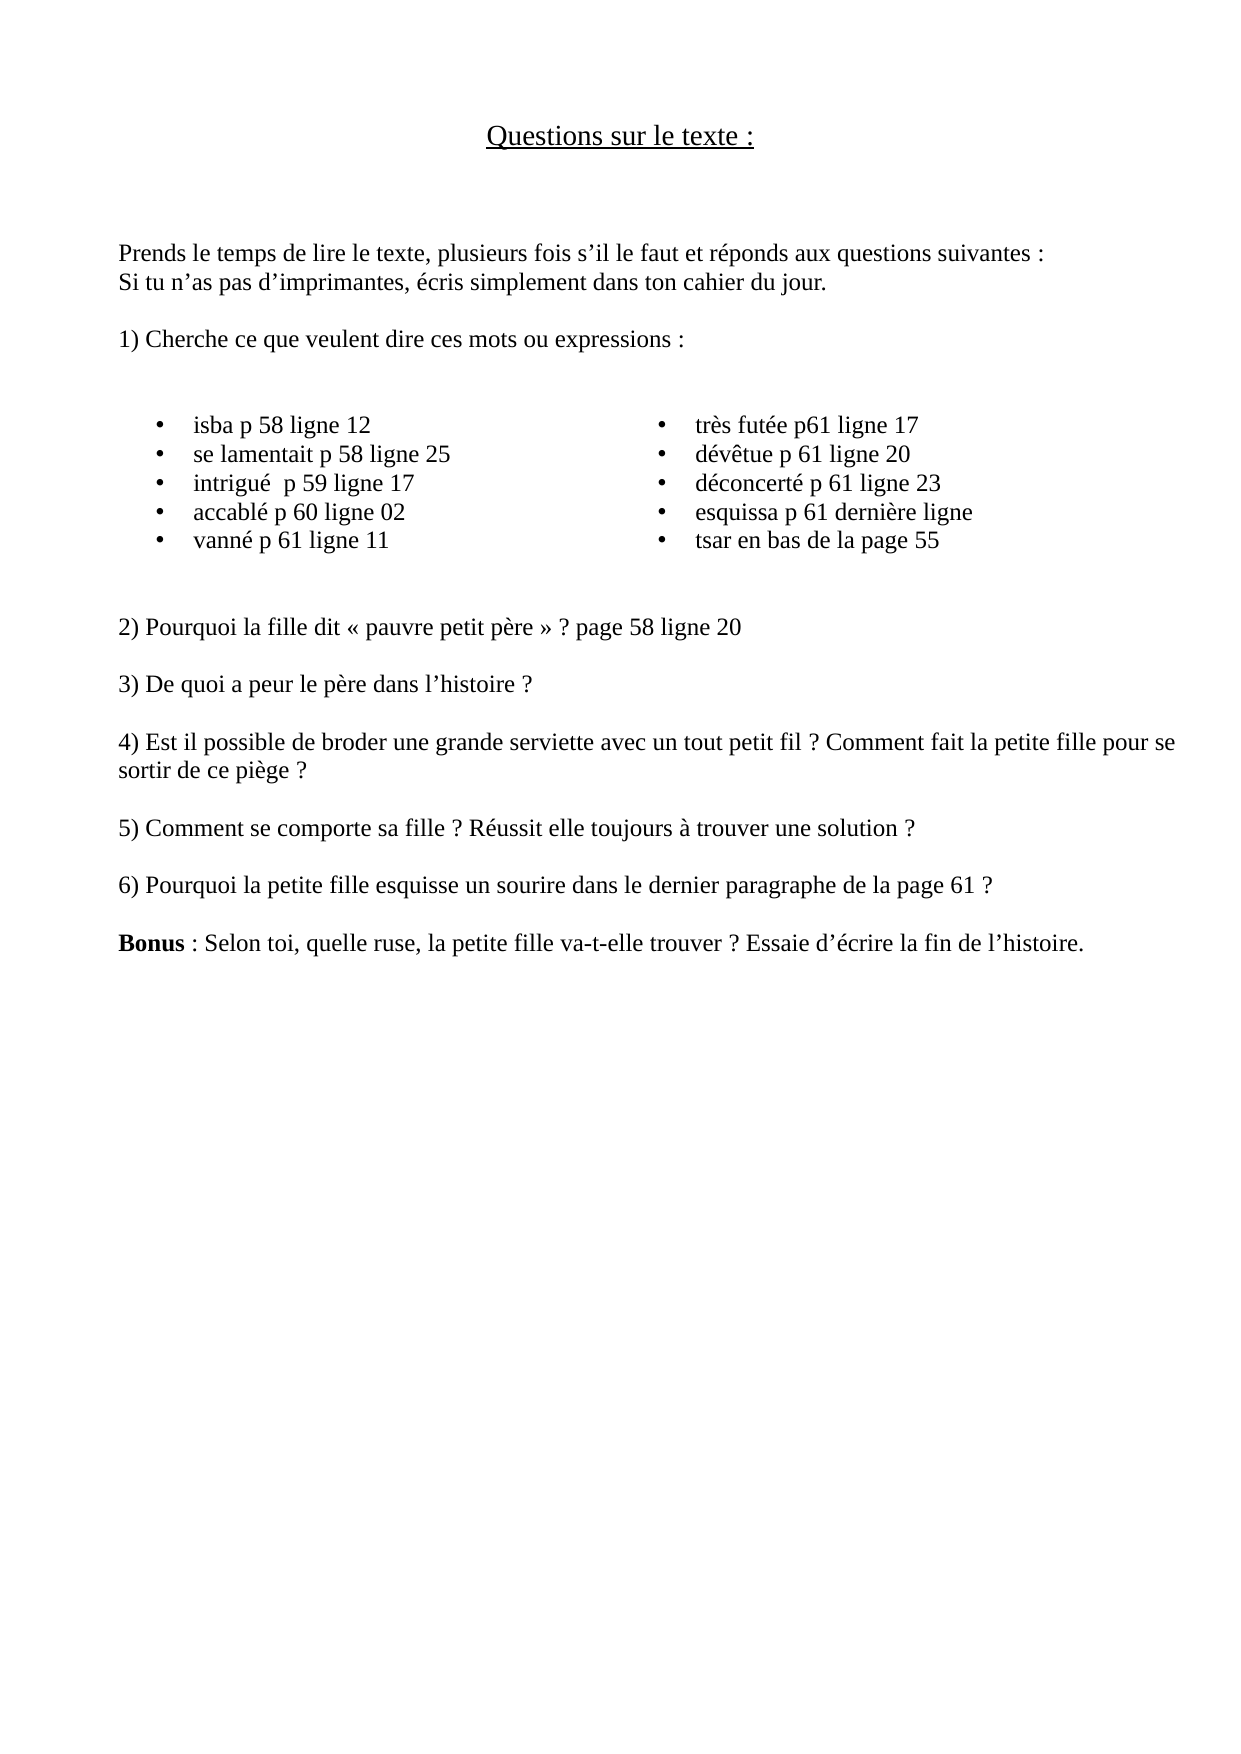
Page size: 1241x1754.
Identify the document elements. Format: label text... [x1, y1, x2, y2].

list déconcerté p 61 ligne 23 [658, 468, 1122, 497]
list très futée p61 ligne 17 [658, 410, 1122, 439]
text Si tu n’as pas d’imprimantes, écris simplement dans ton cahier du jour. [118, 267, 1122, 295]
text 5) Comment se comporte sa fille ? Réussit elle toujours à trouver une solution ? [118, 813, 1187, 842]
text 6) Pourquoi la petite fille esquisse un sourire dans le dernier paragraphe de la page 61 ? [118, 870, 1187, 899]
text 4) Est il possible de broder une grande serviette avec un tout petit fil ? Comment fait la petite fille pour se sortir de ce piège ? [118, 727, 1187, 784]
list vanné p 61 ligne 11 [156, 525, 620, 554]
list tsar en bas de la page 55 [658, 525, 1122, 554]
text Questions sur le texte : [118, 118, 1122, 152]
list intrigué p 59 ligne 17 [156, 468, 620, 497]
list accablé p 60 ligne 02 [156, 497, 620, 525]
text Bonus : Selon toi, quelle ruse, la petite fille va-t-elle trouver ? Essaie d’écrire la fin de l’histoire. [118, 928, 1187, 957]
text Prends le temps de lire le texte, plusieurs fois s’il le faut et réponds aux questions suivantes : [118, 238, 1122, 267]
list se lamentait p 58 ligne 25 [156, 439, 620, 468]
list esquissa p 61 dernière ligne [658, 497, 1122, 525]
text 2) Pourquoi la fille dit « pauvre petit père » ? page 58 ligne 20 [118, 612, 1187, 640]
list isba p 58 ligne 12 [156, 410, 620, 439]
list dévêtue p 61 ligne 20 [658, 439, 1122, 468]
text 1) Cherche ce que veulent dire ces mots ou expressions : [118, 324, 1122, 353]
text 3) De quoi a peur le père dans l’histoire ? [118, 669, 1187, 698]
